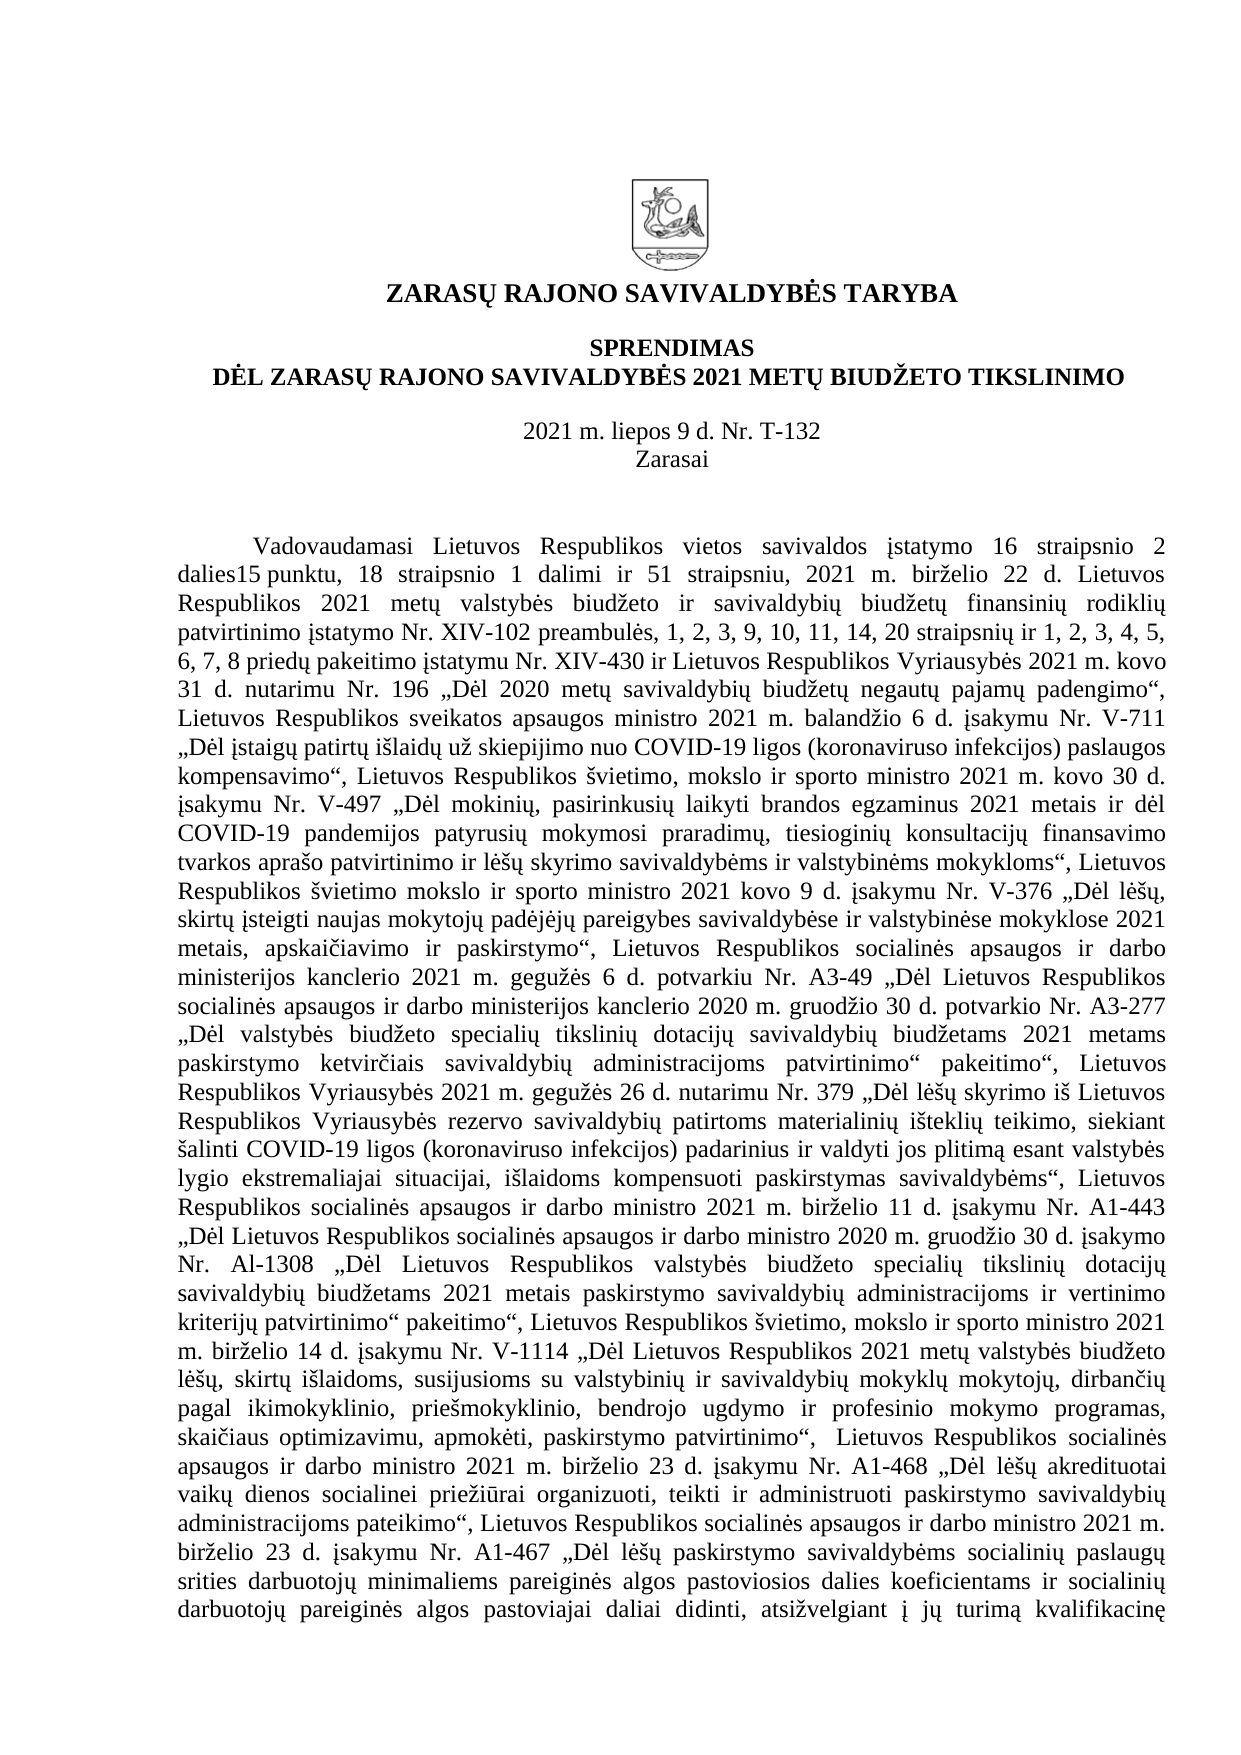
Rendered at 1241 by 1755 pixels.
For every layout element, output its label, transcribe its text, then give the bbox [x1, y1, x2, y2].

text SPRENDIMAS [177, 333, 1167, 362]
text dėl zARASŲ RAJONO SAVIVALDYBĖS 2021 METŲ BIUDŽETO tikslinimo [177, 362, 1167, 391]
text Vadovaudamasi Lietuvos Respublikos vietos savivaldos įstatymo 16 straipsnio 2 dalies15 punktu, 18 straipsnio 1 dalimi ir 51 straipsniu, 2021 m. birželio 22 d. Lietuvos Respublikos 2021 metų valstybės biudžeto ir savivaldybių biudžetų finansinių rodiklių patvirtinimo įstatymo Nr. XIV-102 preambulės, 1, 2, 3, 9, 10, 11, 14, 20 straipsnių ir 1, 2, 3, 4, 5, 6, 7, 8 priedų pakeitimo įstatymu Nr. XIV-430 ir Lietuvos Respublikos Vyriausybės 2021 m. kovo 31 d. nutarimu Nr. 196 „Dėl 2020 metų savivaldybių biudžetų negautų pajamų padengimo“, Lietuvos Respublikos sveikatos apsaugos ministro 2021 m. balandžio 6 d. įsakymu Nr. V-711 „Dėl įstaigų patirtų išlaidų už skiepijimo nuo COVID-19 ligos (koronaviruso infekcijos) paslaugos kompensavimo“, Lietuvos Respublikos švietimo, mokslo ir sporto ministro 2021 m. kovo 30 d. įsakymu Nr. V-497 „Dėl mokinių, pasirinkusių laikyti brandos egzaminus 2021 metais ir dėl COVID-19 pandemijos patyrusių mokymosi praradimų, tiesioginių konsultacijų finansavimo tvarkos aprašo patvirtinimo ir lėšų skyrimo savivaldybėms ir valstybinėms mokykloms“, Lietuvos Respublikos švietimo mokslo ir sporto ministro 2021 kovo 9 d. įsakymu Nr. V-376 „Dėl lėšų, skirtų įsteigti naujas mokytojų padėjėjų pareigybes savivaldybėse ir valstybinėse mokyklose 2021 metais, apskaičiavimo ir paskirstymo“, Lietuvos Respublikos socialinės apsaugos ir darbo ministerijos kanclerio 2021 m. gegužės 6 d. potvarkiu Nr. A3-49 „Dėl Lietuvos Respublikos socialinės apsaugos ir darbo ministerijos kanclerio 2020 m. gruodžio 30 d. potvarkio Nr. A3-277 „Dėl valstybės biudžeto specialių tikslinių dotacijų savivaldybių biudžetams 2021 metams paskirstymo ketvirčiais savivaldybių administracijoms patvirtinimo“ pakeitimo“, Lietuvos Respublikos Vyriausybės 2021 m. gegužės 26 d. nutarimu Nr. 379 „Dėl lėšų skyrimo iš Lietuvos Respublikos Vyriausybės rezervo savivaldybių patirtoms materialinių išteklių teikimo, siekiant šalinti COVID-19 ligos (koronaviruso infekcijos) padarinius ir valdyti jos plitimą esant valstybės lygio ekstremaliajai situacijai, išlaidoms kompensuoti paskirstymas savivaldybėms“, Lietuvos Respublikos socialinės apsaugos ir darbo ministro 2021 m. birželio 11 d. įsakymu Nr. A1-443 „Dėl Lietuvos Respublikos socialinės apsaugos ir darbo ministro 2020 m. gruodžio 30 d. įsakymo Nr. Al-1308 „Dėl Lietuvos Respublikos valstybės biudžeto specialių tikslinių dotacijų savivaldybių biudžetams 2021 metais paskirstymo savivaldybių administracijoms ir vertinimo kriterijų patvirtinimo“ pakeitimo“, Lietuvos Respublikos švietimo, mokslo ir sporto ministro 2021 m. birželio 14 d. įsakymu Nr. V-1114 „Dėl Lietuvos Respublikos 2021 metų valstybės biudžeto lėšų, skirtų išlaidoms, susijusioms su valstybinių ir savivaldybių mokyklų mokytojų, dirbančių pagal ikimokyklinio, priešmokyklinio, bendrojo ugdymo ir profesinio mokymo programas, skaičiaus optimizavimu, apmokėti, paskirstymo patvirtinimo“, Lietuvos Respublikos socialinės apsaugos ir darbo ministro 2021 m. birželio 23 d. įsakymu Nr. A1-468 „Dėl lėšų akredituotai vaikų dienos socialinei priežiūrai organizuoti, teikti ir administruoti paskirstymo savivaldybių administracijoms pateikimo“, Lietuvos Respublikos socialinės apsaugos ir darbo ministro 2021 m. birželio 23 d. įsakymu Nr. A1-467 „Dėl lėšų paskirstymo savivaldybėms socialinių paslaugų srities darbuotojų minimaliems pareiginės algos pastoviosios dalies koeficientams ir socialinių darbuotojų pareiginės algos pastoviajai daliai didinti, atsižvelgiant į jų turimą kvalifikacinę [177, 531, 1167, 1623]
text Zarasai [177, 444, 1167, 473]
text Zarasų rajono savivaldybės TARYBA [177, 277, 1167, 308]
text 2021 m. liepos 9 d. Nr. T-132 [177, 416, 1167, 444]
